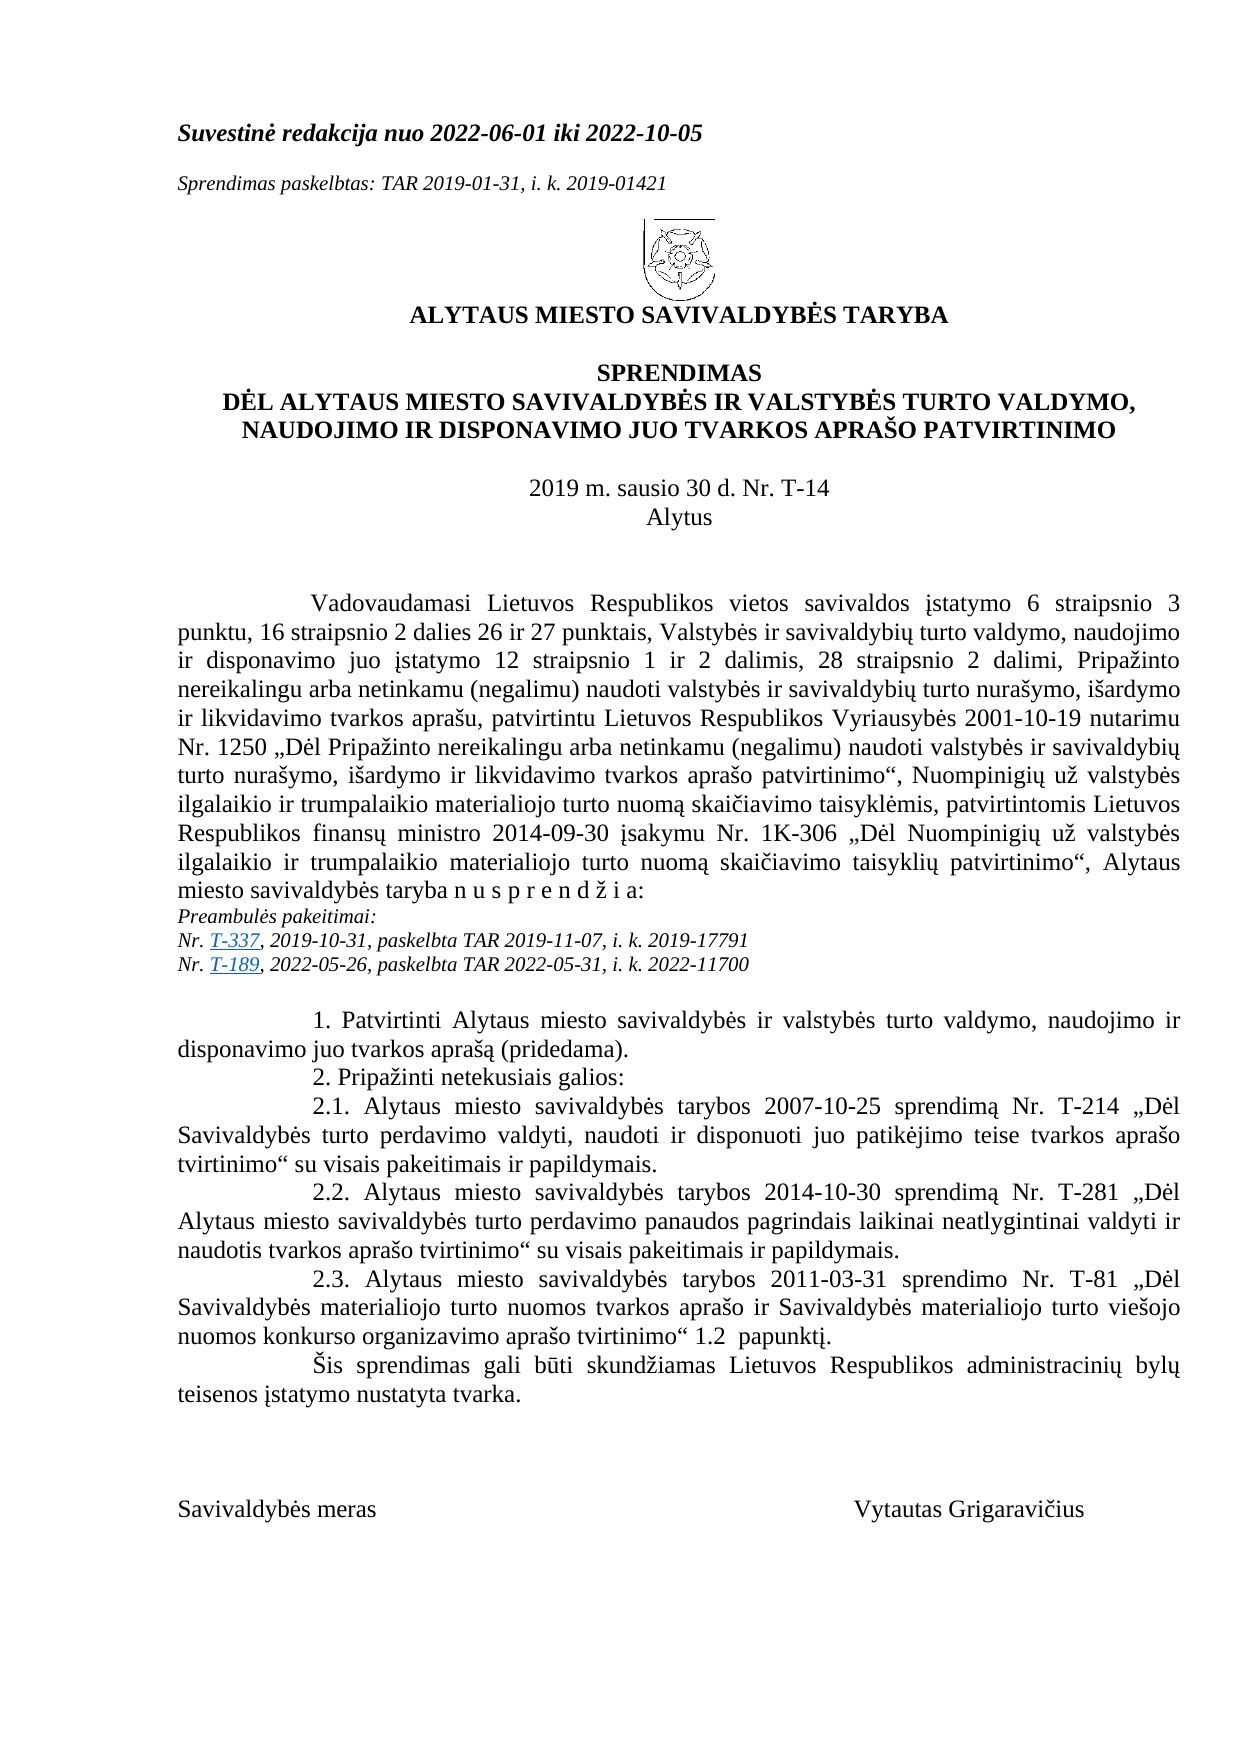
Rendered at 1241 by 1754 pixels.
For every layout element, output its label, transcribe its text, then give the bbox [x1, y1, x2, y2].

text 2.3. Alytaus miesto savivaldybės tarybos 2011-03-31 sprendimo Nr. T-81 „Dėl Savivaldybės materialiojo turto nuomos tvarkos aprašo ir Savivaldybės materialiojo turto viešojo nuomos konkurso organizavimo aprašo tvirtinimo“ 1.2 papunktį. [177, 1264, 1181, 1350]
text 2.2. Alytaus miesto savivaldybės tarybos 2014-10-30 sprendimą Nr. T-281 „Dėl Alytaus miesto savivaldybės turto perdavimo panaudos pagrindais laikinai neatlygintinai valdyti ir naudotis tvarkos aprašo tvirtinimo“ su visais pakeitimais ir papildymais. [177, 1177, 1181, 1264]
text Nr. T-337, 2019-10-31, paskelbta TAR 2019-11-07, i. k. 2019-17791 [177, 928, 1181, 952]
text Alytus [177, 502, 1181, 530]
text 2019 m. sausio 30 d. Nr. T-14 [177, 473, 1181, 502]
text 2. Pripažinti netekusiais galios: [177, 1062, 1181, 1091]
text 1. Patvirtinti Alytaus miesto savivaldybės ir valstybės turto valdymo, naudojimo ir disponavimo juo tvarkos aprašą (pridedama). [177, 1005, 1181, 1062]
text Savivaldybės meras Vytautas Grigaravičius [177, 1494, 1181, 1522]
text SPRENDIMAS [177, 358, 1181, 387]
text 2.1. Alytaus miesto savivaldybės tarybos 2007-10-25 sprendimą Nr. T-214 „Dėl Savivaldybės turto perdavimo valdyti, naudoti ir disponuoti juo patikėjimo teise tvarkos aprašo tvirtinimo“ su visais pakeitimais ir papildymais. [177, 1091, 1181, 1177]
text Šis sprendimas gali būti skundžiamas Lietuvos Respublikos administracinių bylų teisenos įstatymo nustatyta tvarka. [177, 1350, 1181, 1407]
text Sprendimas paskelbtas: TAR 2019-01-31, i. k. 2019-01421 [177, 171, 1181, 195]
text ALYTAUS MIESTO SAVIVALDYBĖS TARYBA [177, 300, 1181, 329]
text DĖL ALYTAUS MIESTO SAVIVALDYBĖS IR VALSTYBĖS TURTO VALDYMO, NAUDOJIMO IR DISPONAVIMO JUO TVARKOS APRAŠO PATVIRTINIMO [177, 387, 1181, 444]
text Suvestinė redakcija nuo 2022-06-01 iki 2022-10-05 [177, 118, 1181, 147]
text Nr. T-189, 2022-05-26, paskelbta TAR 2022-05-31, i. k. 2022-11700 [177, 952, 1181, 976]
text Preambulės pakeitimai: [177, 904, 1181, 928]
text Vadovaudamasi Lietuvos Respublikos vietos savivaldos įstatymo 6 straipsnio 3 punktu, 16 straipsnio 2 dalies 26 ir 27 punktais, Valstybės ir savivaldybių turto valdymo, naudojimo ir disponavimo juo įstatymo 12 straipsnio 1 ir 2 dalimis, 28 straipsnio 2 dalimi, Pripažinto nereikalingu arba netinkamu (negalimu) naudoti valstybės ir savivaldybių turto nurašymo, išardymo ir likvidavimo tvarkos aprašu, patvirtintu Lietuvos Respublikos Vyriausybės 2001-10-19 nutarimu Nr. 1250 „Dėl Pripažinto nereikalingu arba netinkamu (negalimu) naudoti valstybės ir savivaldybių turto nurašymo, išardymo ir likvidavimo tvarkos aprašo patvirtinimo“, Nuompinigių už valstybės ilgalaikio ir trumpalaikio materialiojo turto nuomą skaičiavimo taisyklėmis, patvirtintomis Lietuvos Respublikos finansų ministro 2014-09-30 įsakymu Nr. 1K-306 „Dėl Nuompinigių už valstybės ilgalaikio ir trumpalaikio materialiojo turto nuomą skaičiavimo taisyklių patvirtinimo“, Alytaus miesto savivaldybės taryba n u s p r e n d ž i a: [177, 588, 1181, 904]
